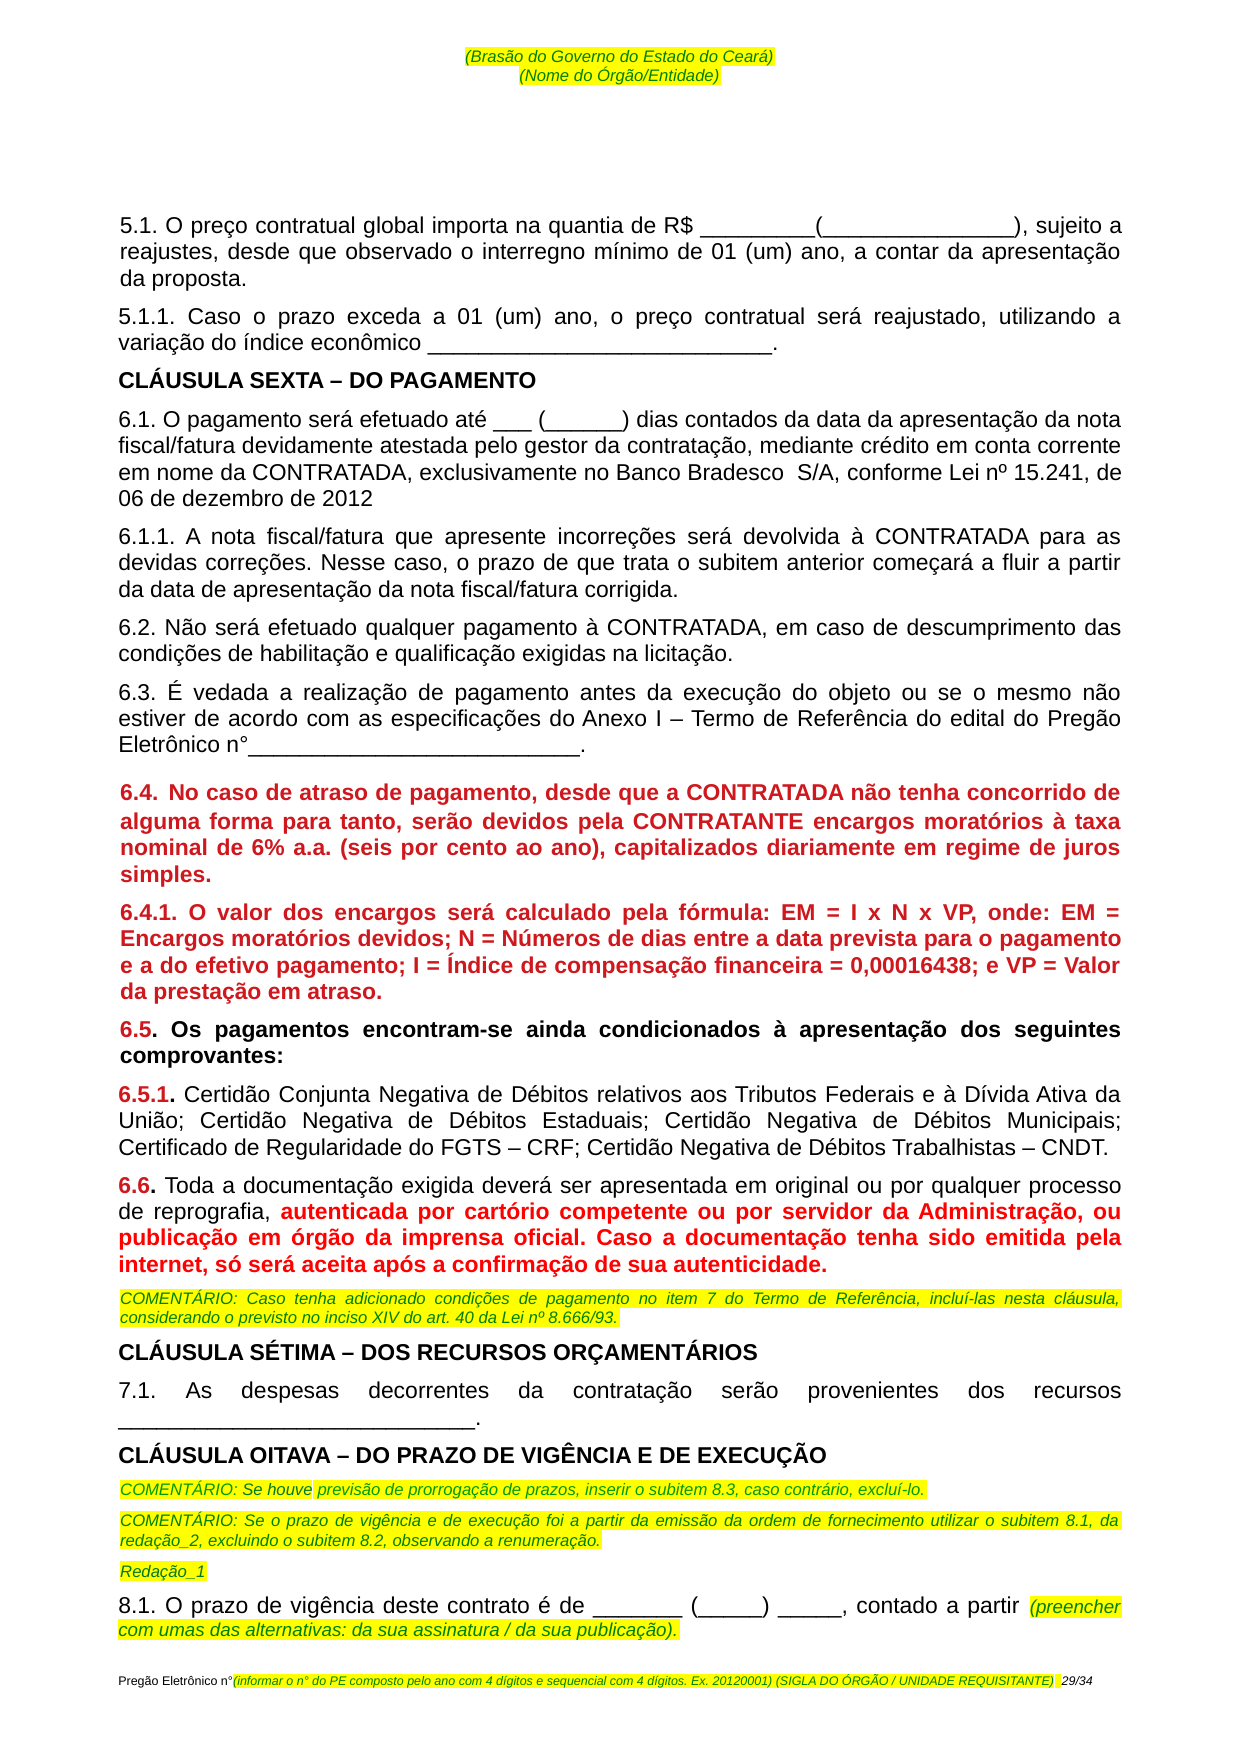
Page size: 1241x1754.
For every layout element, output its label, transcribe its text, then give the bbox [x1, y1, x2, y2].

text COMENTÁRIO: Caso tenha adicionado condições de pagamento no item 7 do Termo de Referência, incluí-las nesta cláusula, considerando o previsto no inciso XIV do art. 40 da Lei nº 8.666/93. [120, 1289, 1122, 1327]
text 6.4.1. O valor dos encargos será calculado pela fórmula: EM = I x N x VP, onde: EM = Encargos moratórios devidos; N = Números de dias entre a data prevista para o pagamento e a do efetivo pagamento; I = Índice de compensação financeira = 0,00016438; e VP = Valor da prestação em atraso. [120, 899, 1122, 1004]
text CLÁUSULA SÉTIMA – DOS RECURSOS ORÇAMENTÁRIOS [118, 1339, 1122, 1366]
text CLÁUSULA OITAVA – DO PRAZO DE VIGÊNCIA E DE EXECUÇÃO [118, 1442, 1122, 1468]
text 6.1.1. A nota fiscal/fatura que apresente incorreções será devolvida à CONTRATADA para as devidas correções. Nesse caso, o prazo de que trata o subitem anterior começará a fluir a partir da data de apresentação da nota fiscal/fatura corrigida. [118, 523, 1122, 602]
text 6.5.1. Certidão Conjunta Negativa de Débitos relativos aos Tributos Federais e à Dívida Ativa da União; Certidão Negativa de Débitos Estaduais; Certidão Negativa de Débitos Municipais; Certificado de Regularidade do FGTS – CRF; Certidão Negativa de Débitos Trabalhistas – CNDT. [118, 1081, 1122, 1160]
text 7.1. As despesas decorrentes da contratação serão provenientes dos recursos ____________________________. [118, 1377, 1122, 1430]
text 6.1. O pagamento será efetuado até ___ (______) dias contados da data da apresentação da nota fiscal/fatura devidamente atestada pelo gestor da contratação, mediante crédito em conta corrente em nome da CONTRATADA, exclusivamente no Banco Bradesco S/A, conforme Lei nº 15.241, de 06 de dezembro de 2012 [118, 406, 1122, 511]
text 6.4. No caso de atraso de pagamento, desde que a CONTRATADA não tenha concorrido de alguma forma para tanto, serão devidos pela CONTRATANTE encargos moratórios à taxa nominal de 6% a.a. (seis por cento ao ano), capitalizados diariamente em regime de juros simples. [120, 769, 1122, 887]
text 8.1. O prazo de vigência deste contrato é de _______ (_____) _____, contado a partir (preencher com umas das alternativas: da sua assinatura / da sua publicação). [118, 1592, 1122, 1640]
text 5.1.1. Caso o prazo exceda a 01 (um) ano, o preço contratual será reajustado, utilizando a variação do índice econômico ___________________________. [118, 303, 1122, 356]
text Redação_1 [120, 1561, 1122, 1581]
text COMENTÁRIO: Se houve previsão de prorrogação de prazos, inserir o subitem 8.3, caso contrário, excluí-lo. [120, 1480, 1122, 1499]
text 5.1. O preço contratual global importa na quantia de R$ _________(_______________), sujeito a reajustes, desde que observado o interregno mínimo de 01 (um) ano, a contar da apresentação da proposta. [119, 212, 1122, 291]
text 6.6. Toda a documentação exigida deverá ser apresentada em original ou por qualquer processo de reprografia, autenticada por cartório competente ou por servidor da Administração, ou publicação em órgão da imprensa oficial. Caso a documentação tenha sido emitida pela internet, só será aceita após a confirmação de sua autenticidade. [118, 1172, 1122, 1277]
text 6.2. Não será efetuado qualquer pagamento à CONTRATADA, em caso de descumprimento das condições de habilitação e qualificação exigidas na licitação. [118, 614, 1122, 667]
text 6.5. Os pagamentos encontram-se ainda condicionados à apresentação dos seguintes comprovantes: [119, 1016, 1122, 1069]
text 6.3. É vedada a realização de pagamento antes da execução do objeto ou se o mesmo não estiver de acordo com as especificações do Anexo I – Termo de Referência do edital do Pregão Eletrônico n°__________________________. [118, 678, 1122, 758]
text COMENTÁRIO: Se o prazo de vigência e de execução foi a partir da emissão da ordem de fornecimento utilizar o subitem 8.1, da redação_2, excluindo o subitem 8.2, observando a renumeração. [120, 1511, 1122, 1549]
text CLÁUSULA SEXTA – DO PAGAMENTO [118, 367, 1122, 394]
